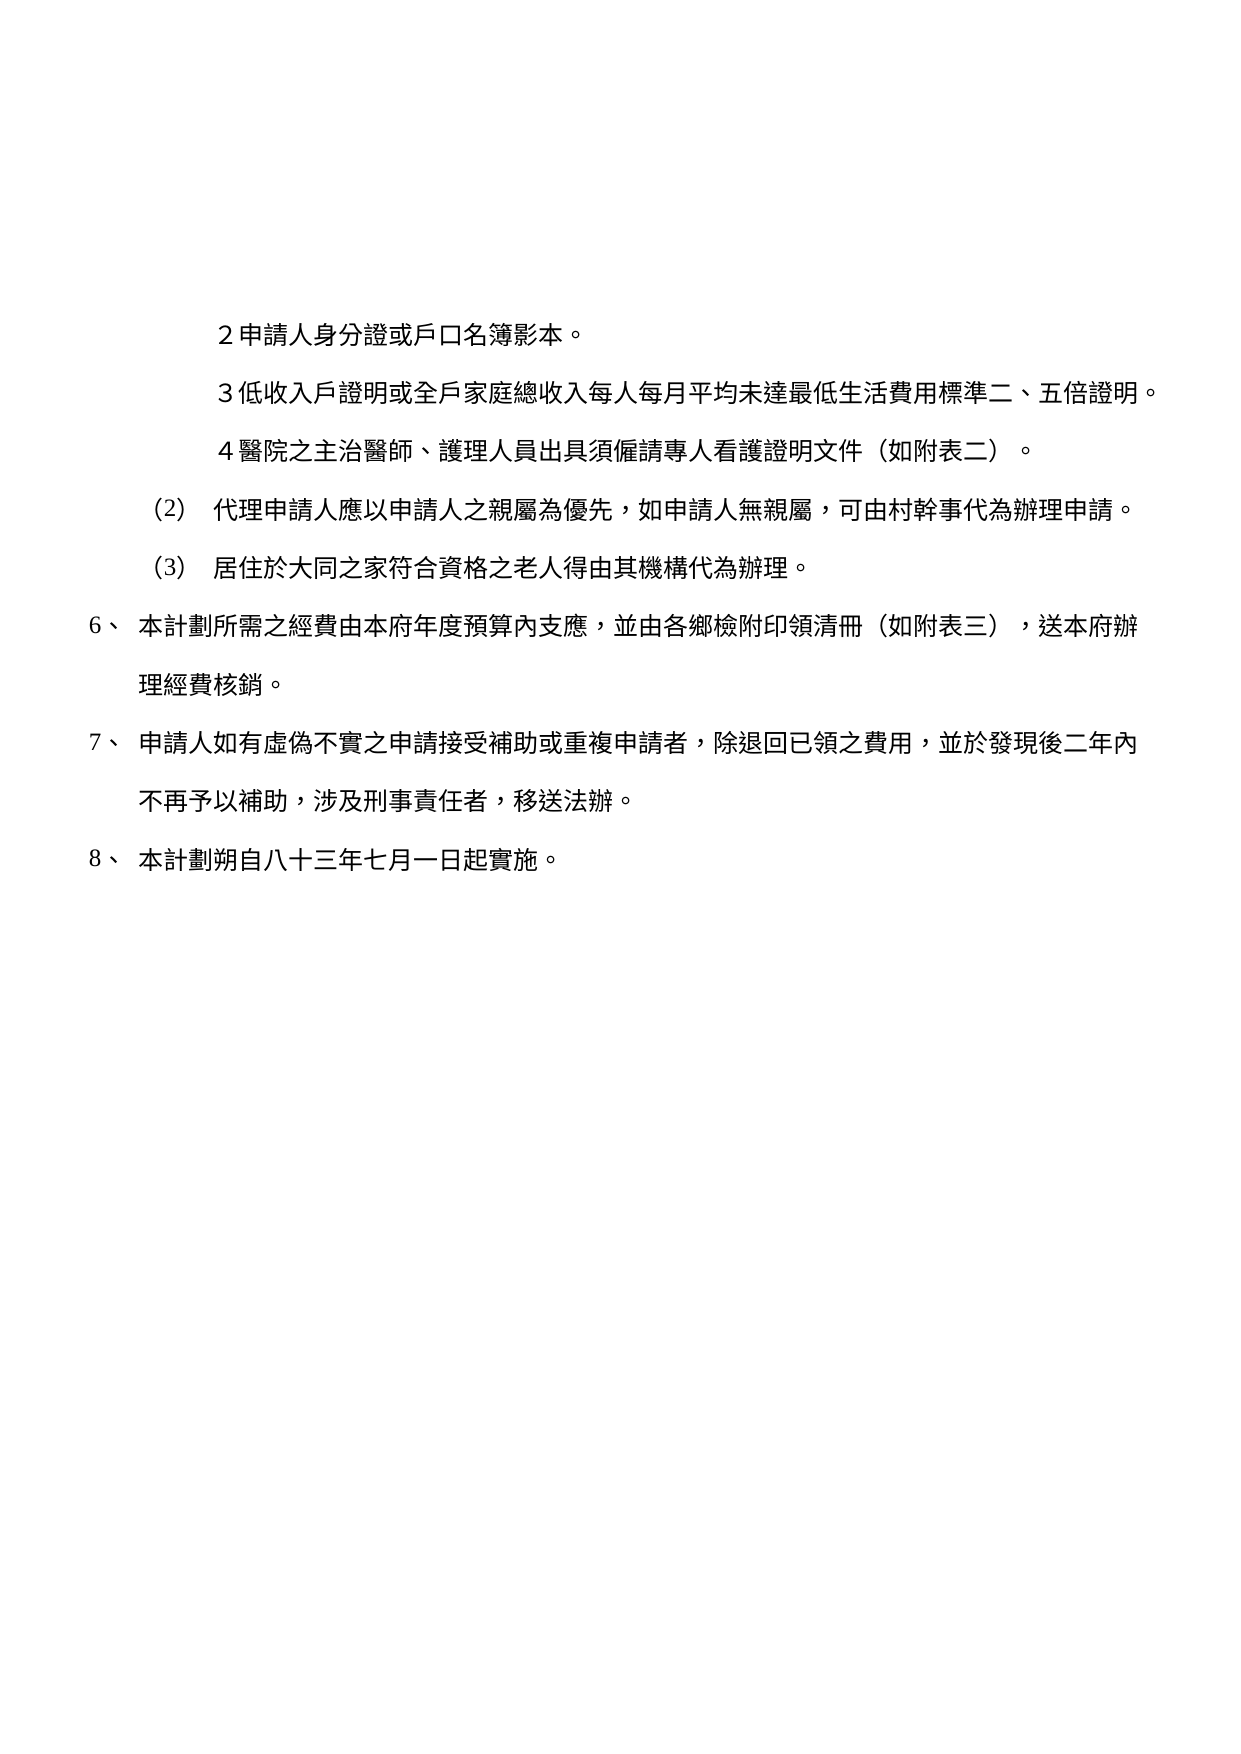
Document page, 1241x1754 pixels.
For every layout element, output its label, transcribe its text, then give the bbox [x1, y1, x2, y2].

text ３低收入戶證明或全戶家庭總收入每人每月平均未達最低生活費用標準二、五倍證明。 [214, 352, 1152, 410]
text ４醫院之主治醫師、護理人員出具須僱請專人看護證明文件（如附表二）。 [214, 410, 1152, 469]
list 本計劃朔自八十三年七月一日起實施。 [89, 819, 1152, 877]
list 申請人如有虛偽不實之申請接受補助或重複申請者，除退回已領之費用，並於發現後二年內不再予以補助，涉及刑事責任者，移送法辦。 [89, 702, 1152, 819]
list 本計劃所需之經費由本府年度預算內支應，並由各鄉檢附印領清冊（如附表三），送本府辦理經費核銷。 [89, 585, 1152, 702]
list 代理申請人應以申請人之親屬為優先，如申請人無親屬，可由村幹事代為辦理申請。 [139, 469, 1152, 527]
text ２申請人身分證或戶口名簿影本。 [214, 294, 1152, 352]
list 居住於大同之家符合資格之老人得由其機構代為辦理。 [139, 527, 1152, 585]
